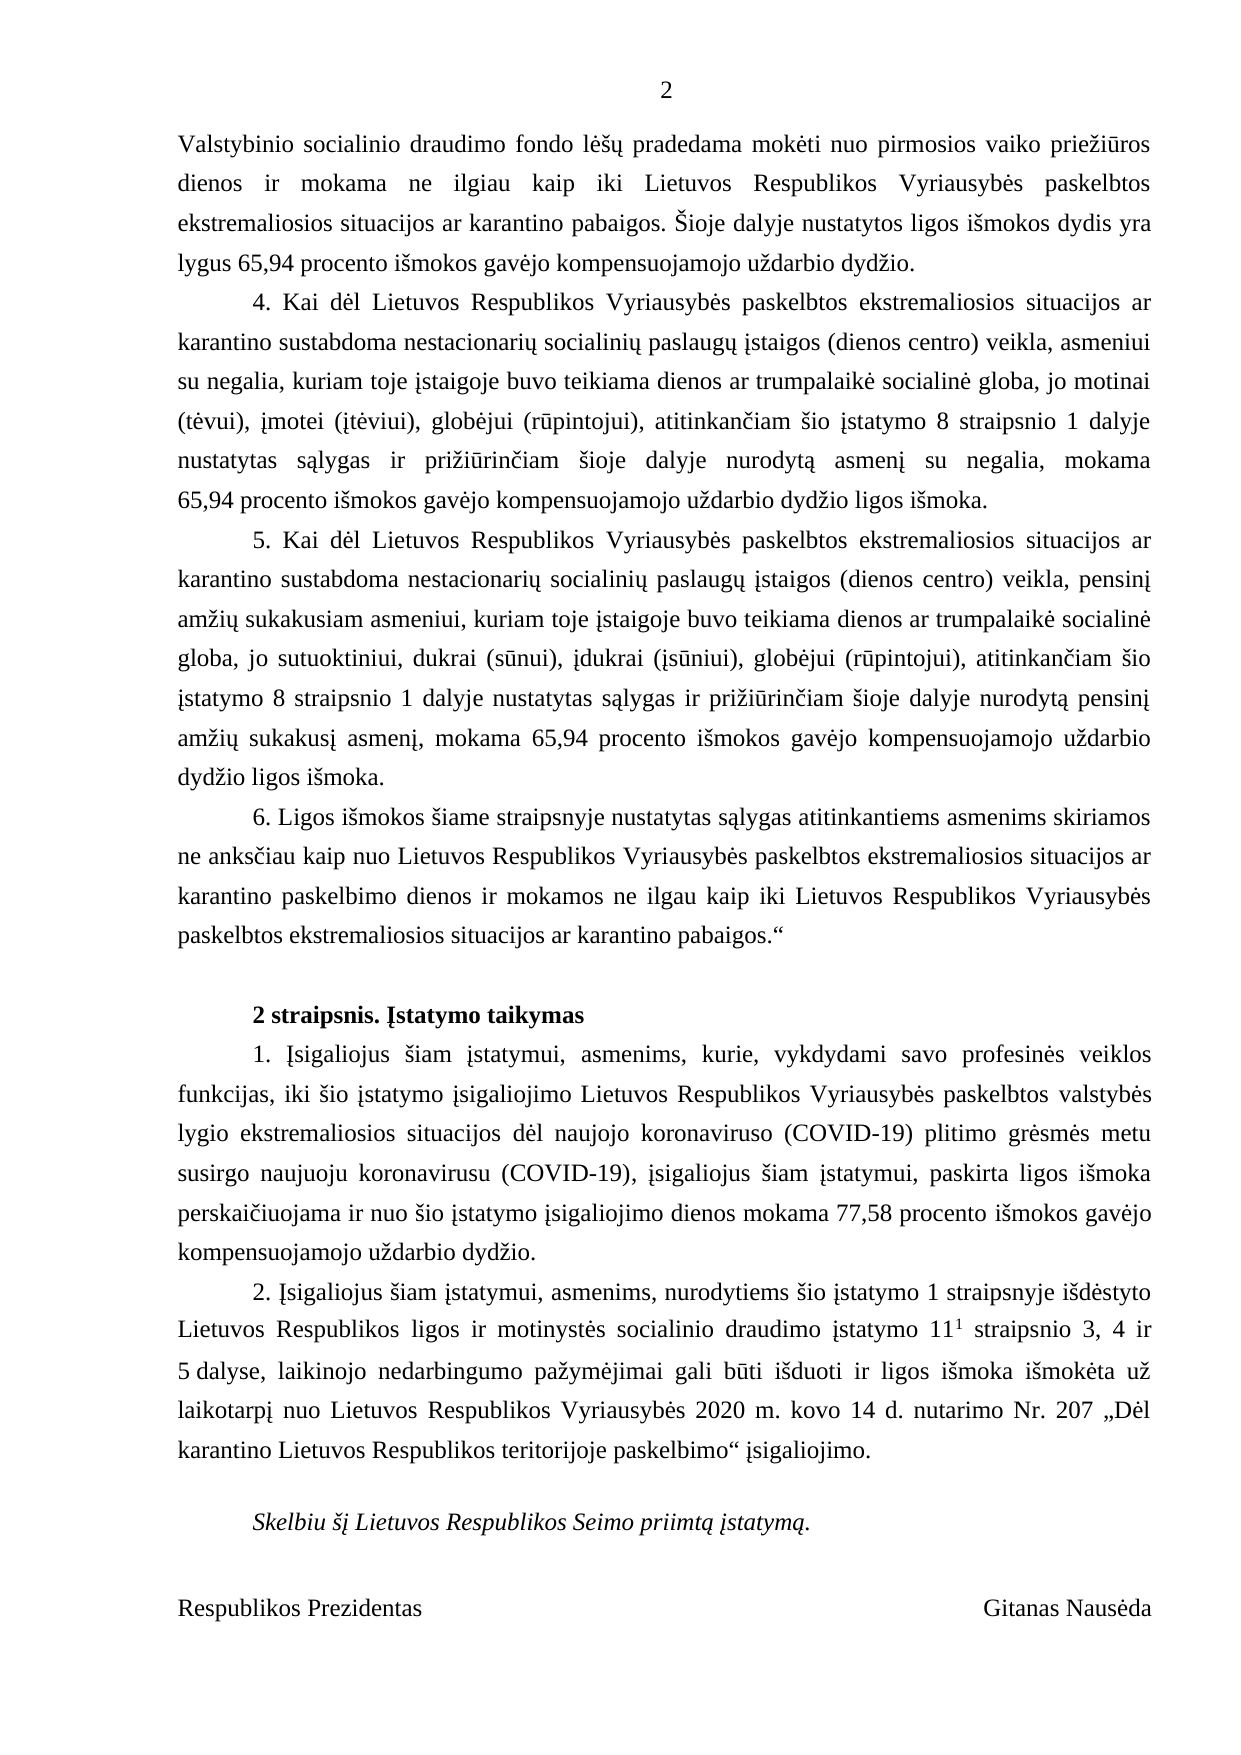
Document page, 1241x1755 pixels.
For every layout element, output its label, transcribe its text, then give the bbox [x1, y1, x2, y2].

text 2. Įsigaliojus šiam įstatymui, asmenims, nurodytiems šio įstatymo 1 straipsnyje išdėstyto Lietuvos Respublikos ligos ir motinystės socialinio draudimo įstatymo 111 straipsnio 3, 4 ir 5 dalyse, laikinojo nedarbingumo pažymėjimai gali būti išduoti ir ligos išmoka išmokėta už laikotarpį nuo Lietuvos Respublikos Vyriausybės 2020 m. kovo 14 d. nutarimo Nr. 207 „Dėl karantino Lietuvos Respublikos teritorijoje paskelbimo“ įsigaliojimo. [177, 1266, 1152, 1464]
text 4. Kai dėl Lietuvos Respublikos Vyriausybės paskelbtos ekstremaliosios situacijos ar karantino sustabdoma nestacionarių socialinių paslaugų įstaigos (dienos centro) veikla, asmeniui su negalia, kuriam toje įstaigoje buvo teikiama dienos ar trumpalaikė socialinė globa, jo motinai (tėvui), įmotei (įtėviui), globėjui (rūpintojui), atitinkančiam šio įstatymo 8 straipsnio 1 dalyje nustatytas sąlygas ir prižiūrinčiam šioje dalyje nurodytą asmenį su negalia, mokama 65,94 procento išmokos gavėjo kompensuojamojo uždarbio dydžio ligos išmoka. [177, 276, 1152, 514]
text 6. Ligos išmokos šiame straipsnyje nustatytas sąlygas atitinkantiems asmenims skiriamos ne anksčiau kaip nuo Lietuvos Respublikos Vyriausybės paskelbtos ekstremaliosios situacijos ar karantino paskelbimo dienos ir mokamos ne ilgau kaip iki Lietuvos Respublikos Vyriausybės paskelbtos ekstremaliosios situacijos ar karantino pabaigos.“ [177, 791, 1152, 949]
text Valstybinio socialinio draudimo fondo lėšų pradedama mokėti nuo pirmosios vaiko priežiūros dienos ir mokama ne ilgiau kaip iki Lietuvos Respublikos Vyriausybės paskelbtos ekstremaliosios situacijos ar karantino pabaigos. Šioje dalyje nustatytos ligos išmokos dydis yra lygus 65,94 procento išmokos gavėjo kompensuojamojo uždarbio dydžio. [177, 118, 1152, 276]
text 5. Kai dėl Lietuvos Respublikos Vyriausybės paskelbtos ekstremaliosios situacijos ar karantino sustabdoma nestacionarių socialinių paslaugų įstaigos (dienos centro) veikla, pensinį amžių sukakusiam asmeniui, kuriam toje įstaigoje buvo teikiama dienos ar trumpalaikė socialinė globa, jo sutuoktiniui, dukrai (sūnui), įdukrai (įsūniui), globėjui (rūpintojui), atitinkančiam šio įstatymo 8 straipsnio 1 dalyje nustatytas sąlygas ir prižiūrinčiam šioje dalyje nurodytą pensinį amžių sukakusį asmenį, mokama 65,94 procento išmokos gavėjo kompensuojamojo uždarbio dydžio ligos išmoka. [177, 514, 1152, 791]
text Skelbiu šį Lietuvos Respublikos Seimo priimtą įstatymą. [177, 1507, 1152, 1536]
text 1. Įsigaliojus šiam įstatymui, asmenims, kurie, vykdydami savo profesinės veiklos funkcijas, iki šio įstatymo įsigaliojimo Lietuvos Respublikos Vyriausybės paskelbtos valstybės lygio ekstremaliosios situacijos dėl naujojo koronaviruso (COVID-19) plitimo grėsmės metu susirgo naujuoju koronavirusu (COVID-19), įsigaliojus šiam įstatymui, paskirta ligos išmoka perskaičiuojama ir nuo šio įstatymo įsigaliojimo dienos mokama 77,58 procento išmokos gavėjo kompensuojamojo uždarbio dydžio. [177, 1028, 1152, 1266]
text 2 straipsnis. Įstatymo taikymas [177, 989, 1152, 1028]
text Respublikos Prezidentas Gitanas Nausėda [177, 1593, 1152, 1622]
